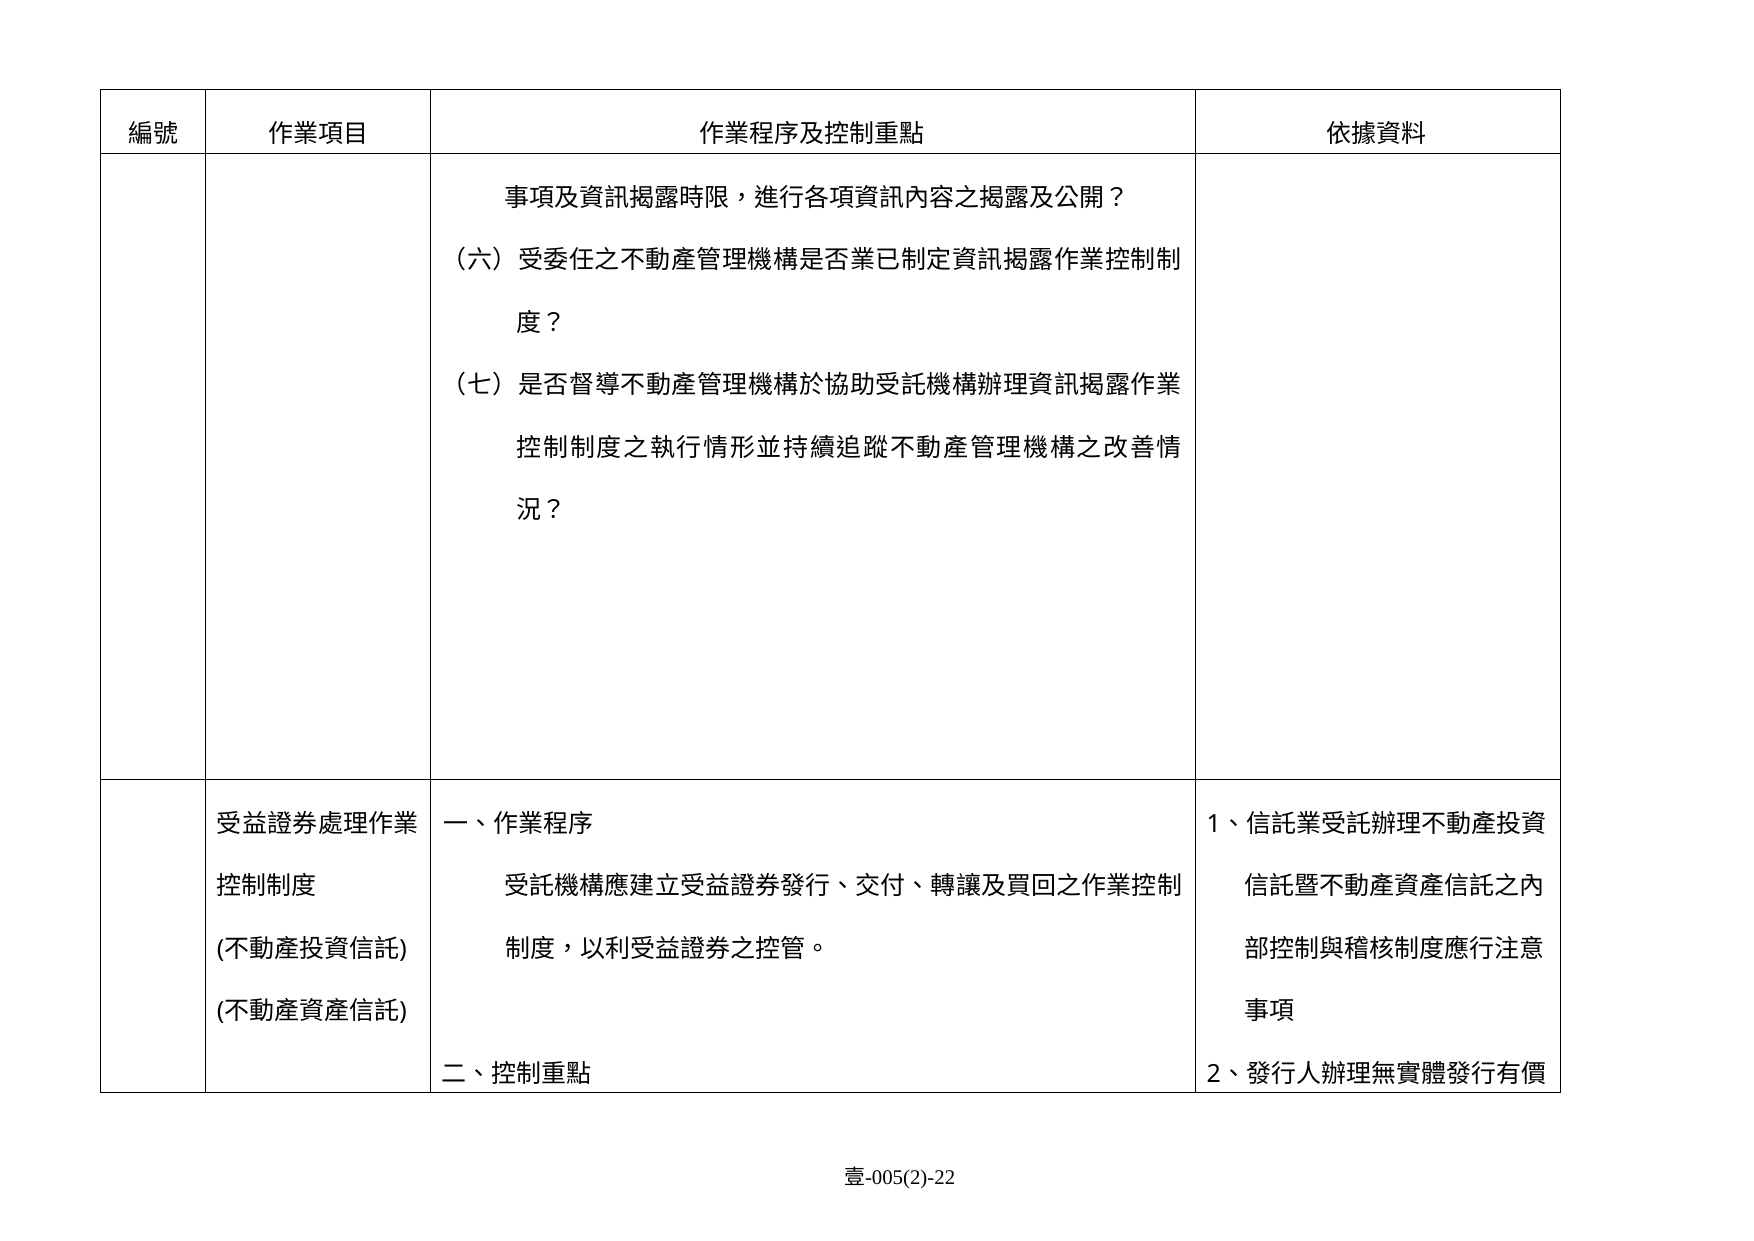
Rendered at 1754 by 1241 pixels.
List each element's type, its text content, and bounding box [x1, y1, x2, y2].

table_cell [101, 780, 205, 1092]
table_header 依據資料 [1196, 90, 1560, 152]
table_cell [101, 154, 205, 778]
table_header 編號 [101, 90, 205, 152]
table_cell 1、信託業受託辦理不動產投資信託暨不動產資產信託之內部控制與稽核制度應行注意事項 2、發行人辦理無實體發行有價 [1196, 780, 1560, 1092]
table_cell 一、作業程序 受託機構應建立受益證券發行、交付、轉讓及買回之作業控制制度，以利受益證券之控管。 二、控制重點 [431, 780, 1195, 1092]
table_cell [1196, 154, 1560, 778]
table_cell 事項及資訊揭露時限，進行各項資訊內容之揭露及公開？ （六）受委任之不動產管理機構是否業已制定資訊揭露作業控制制度？ （七）是否督導不動產管理機構於協助受託機構辦理資訊揭露作業控制制度之執行情形並持續追蹤不動產管理機構之改善情況？ [431, 154, 1195, 778]
table_header 作業程序及控制重點 [431, 90, 1195, 152]
table_header 作業項目 [206, 90, 430, 152]
table_cell 受益證券處理作業控制制度 (不動產投資信託) (不動產資產信託) [206, 780, 430, 1092]
table_cell [206, 154, 430, 778]
